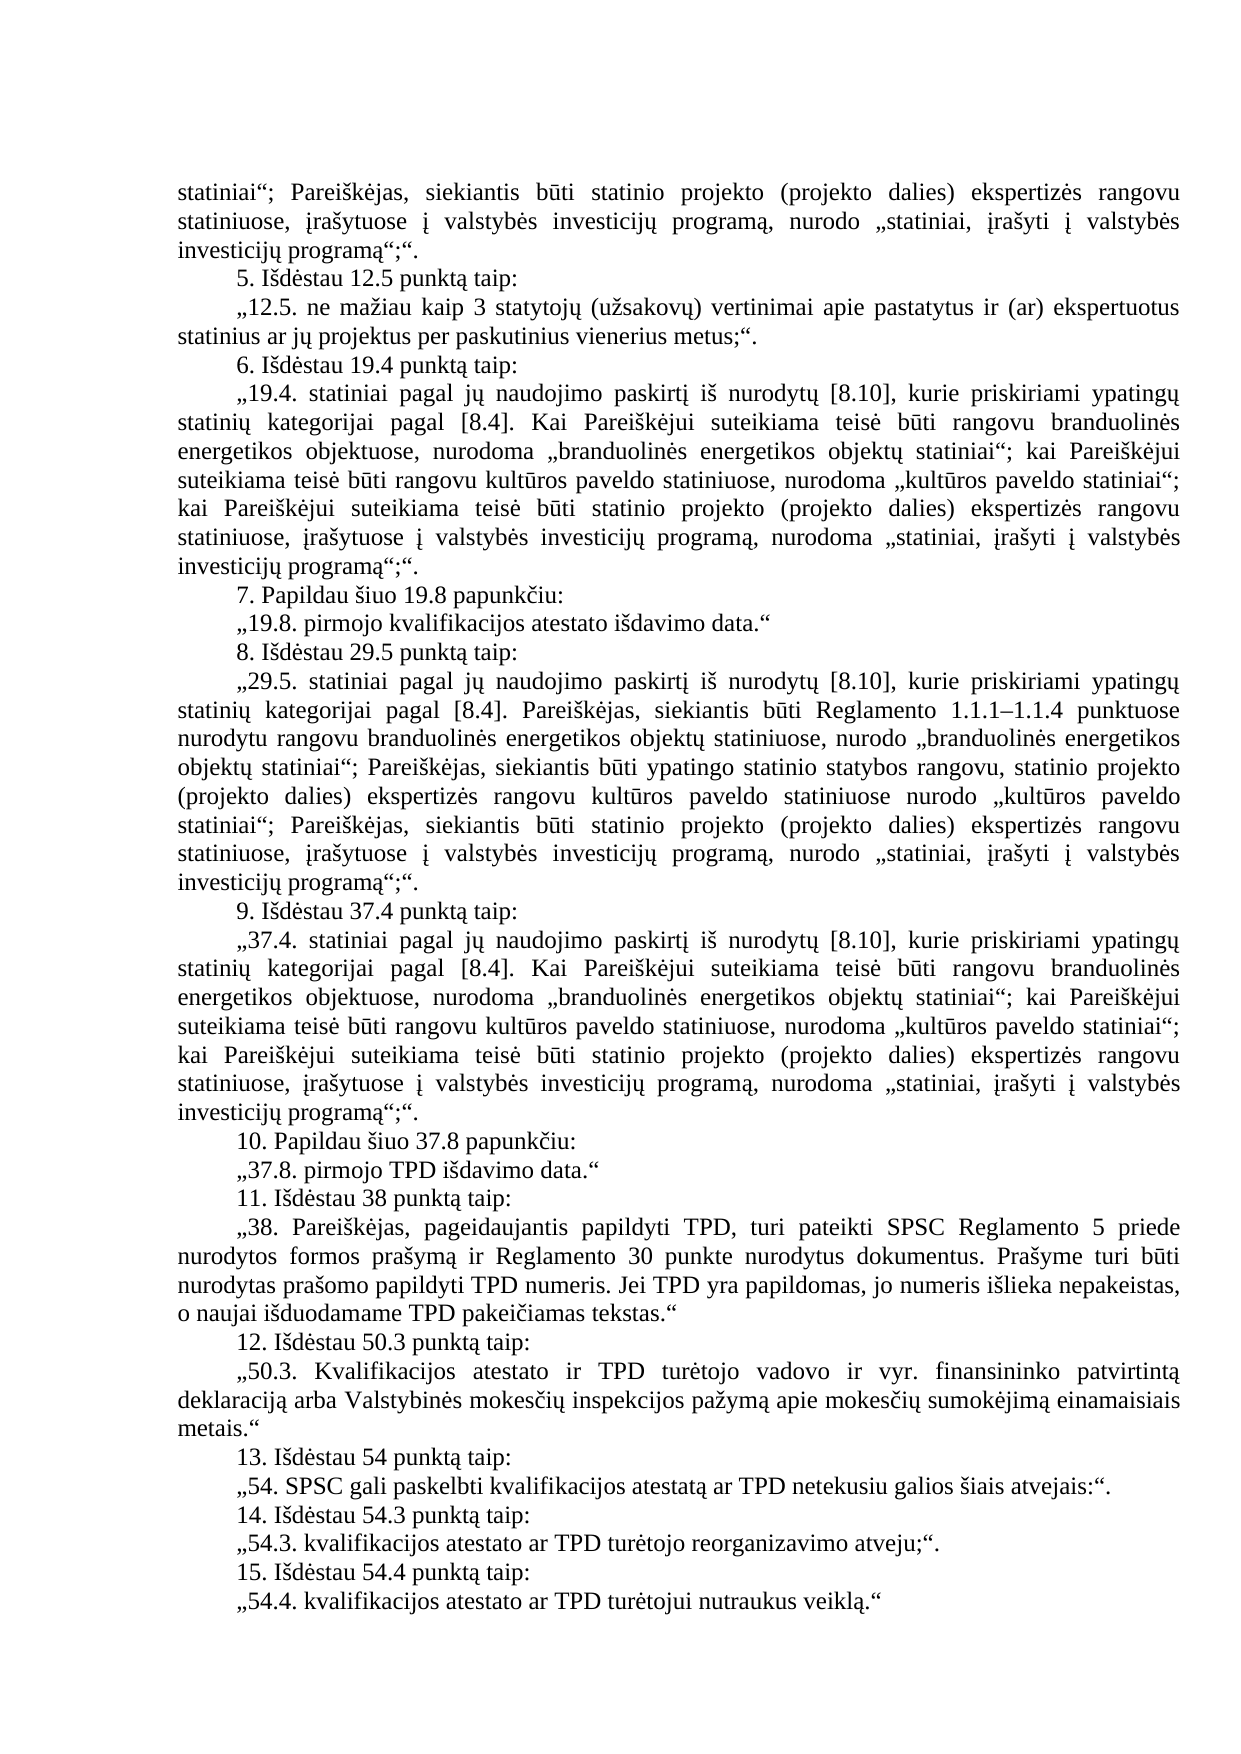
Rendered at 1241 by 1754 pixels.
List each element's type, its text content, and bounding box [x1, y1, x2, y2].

text „50.3. Kvalifikacijos atestato ir TPD turėtojo vadovo ir vyr. finansininko patvirtintą deklaraciją arba Valstybinės mokesčių inspekcijos pažymą apie mokesčių sumokėjimą einamaisiais metais.“ [177, 1356, 1181, 1442]
text 10. Papildau šiuo 37.8 papunkčiu: [177, 1126, 1181, 1155]
text „54. SPSC gali paskelbti kvalifikacijos atestatą ar TPD netekusiu galios šiais atvejais:“. [177, 1471, 1181, 1500]
text 15. Išdėstau 54.4 punktą taip: [177, 1557, 1181, 1586]
text 8. Išdėstau 29.5 punktą taip: [177, 637, 1181, 666]
text 13. Išdėstau 54 punktą taip: [177, 1442, 1181, 1471]
text statiniai“; Pareiškėjas, siekiantis būti statinio projekto (projekto dalies) ekspertizės rangovu statiniuose, įrašytuose į valstybės investicijų programą, nurodo „statiniai, įrašyti į valstybės investicijų programą“;“. [177, 177, 1181, 263]
text 14. Išdėstau 54.3 punktą taip: [177, 1500, 1181, 1528]
text „29.5. statiniai pagal jų naudojimo paskirtį iš nurodytų [8.10], kurie priskiriami ypatingų statinių kategorijai pagal [8.4]. Pareiškėjas, siekiantis būti Reglamento 1.1.1–1.1.4 punktuose nurodytu rangovu branduolinės energetikos objektų statiniuose, nurodo „branduolinės energetikos objektų statiniai“; Pareiškėjas, siekiantis būti ypatingo statinio statybos rangovu, statinio projekto (projekto dalies) ekspertizės rangovu kultūros paveldo statiniuose nurodo „kultūros paveldo statiniai“; Pareiškėjas, siekiantis būti statinio projekto (projekto dalies) ekspertizės rangovu statiniuose, įrašytuose į valstybės investicijų programą, nurodo „statiniai, įrašyti į valstybės investicijų programą“;“. [177, 666, 1181, 896]
text „54.4. kvalifikacijos atestato ar TPD turėtojui nutraukus veiklą.“ [177, 1586, 1181, 1615]
text „12.5. ne mažiau kaip 3 statytojų (užsakovų) vertinimai apie pastatytus ir (ar) ekspertuotus statinius ar jų projektus per paskutinius vienerius metus;“. [177, 292, 1181, 350]
text 12. Išdėstau 50.3 punktą taip: [177, 1327, 1181, 1356]
text 5. Išdėstau 12.5 punktą taip: [177, 263, 1181, 292]
text „19.4. statiniai pagal jų naudojimo paskirtį iš nurodytų [8.10], kurie priskiriami ypatingų statinių kategorijai pagal [8.4]. Kai Pareiškėjui suteikiama teisė būti rangovu branduolinės energetikos objektuose, nurodoma „branduolinės energetikos objektų statiniai“; kai Pareiškėjui suteikiama teisė būti rangovu kultūros paveldo statiniuose, nurodoma „kultūros paveldo statiniai“; kai Pareiškėjui suteikiama teisė būti statinio projekto (projekto dalies) ekspertizės rangovu statiniuose, įrašytuose į valstybės investicijų programą, nurodoma „statiniai, įrašyti į valstybės investicijų programą“;“. [177, 378, 1181, 580]
text „54.3. kvalifikacijos atestato ar TPD turėtojo reorganizavimo atveju;“. [177, 1528, 1181, 1557]
text „38. Pareiškėjas, pageidaujantis papildyti TPD, turi pateikti SPSC Reglamento 5 priede nurodytos formos prašymą ir Reglamento 30 punkte nurodytus dokumentus. Prašyme turi būti nurodytas prašomo papildyti TPD numeris. Jei TPD yra papildomas, jo numeris išlieka nepakeistas, o naujai išduodamame TPD pakeičiamas tekstas.“ [177, 1212, 1181, 1327]
text 11. Išdėstau 38 punktą taip: [177, 1183, 1181, 1212]
text „19.8. pirmojo kvalifikacijos atestato išdavimo data.“ [177, 608, 1181, 637]
text „37.8. pirmojo TPD išdavimo data.“ [177, 1155, 1181, 1183]
text 6. Išdėstau 19.4 punktą taip: [177, 350, 1181, 378]
text 7. Papildau šiuo 19.8 papunkčiu: [177, 580, 1181, 608]
text 9. Išdėstau 37.4 punktą taip: [177, 896, 1181, 925]
text „37.4. statiniai pagal jų naudojimo paskirtį iš nurodytų [8.10], kurie priskiriami ypatingų statinių kategorijai pagal [8.4]. Kai Pareiškėjui suteikiama teisė būti rangovu branduolinės energetikos objektuose, nurodoma „branduolinės energetikos objektų statiniai“; kai Pareiškėjui suteikiama teisė būti rangovu kultūros paveldo statiniuose, nurodoma „kultūros paveldo statiniai“; kai Pareiškėjui suteikiama teisė būti statinio projekto (projekto dalies) ekspertizės rangovu statiniuose, įrašytuose į valstybės investicijų programą, nurodoma „statiniai, įrašyti į valstybės investicijų programą“;“. [177, 925, 1181, 1126]
